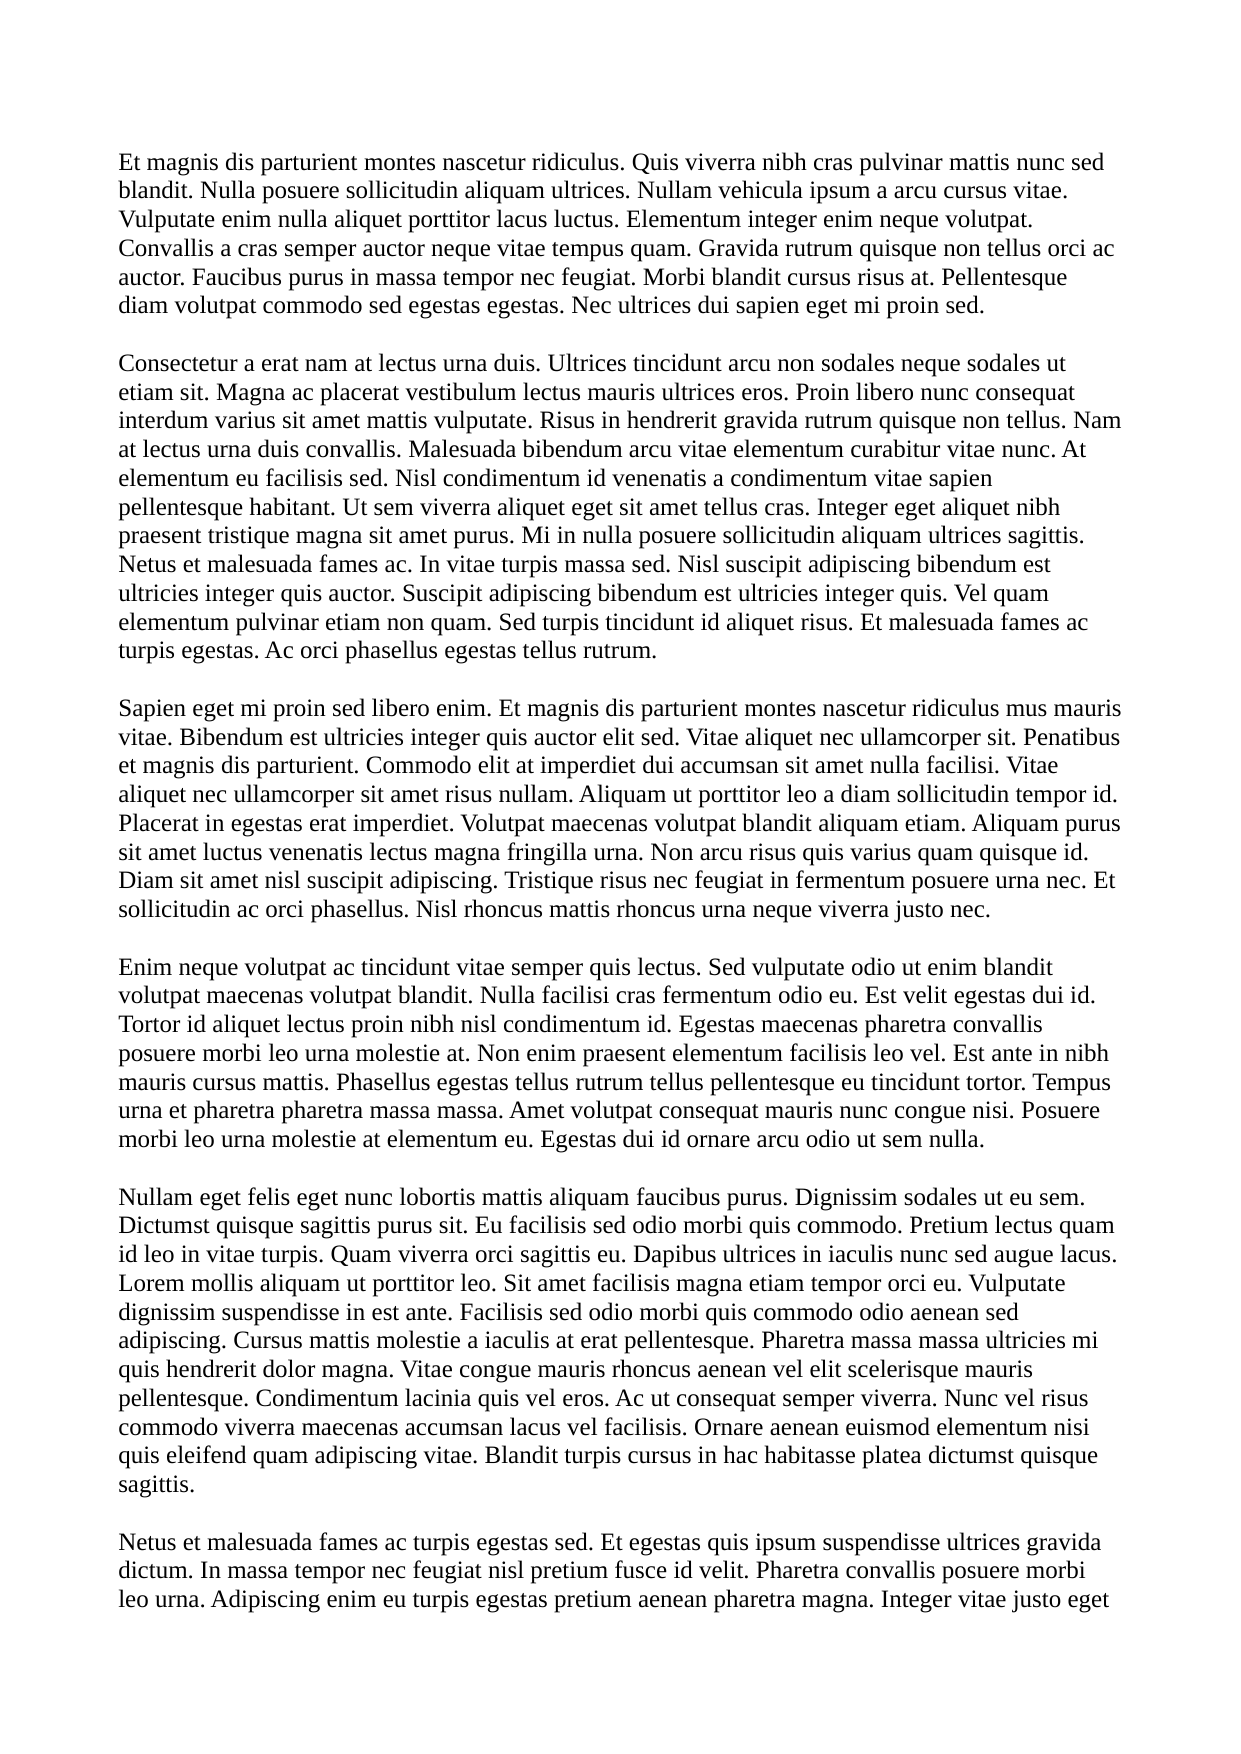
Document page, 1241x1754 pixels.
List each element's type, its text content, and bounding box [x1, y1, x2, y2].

text Nullam eget felis eget nunc lobortis mattis aliquam faucibus purus. Dignissim sodales ut eu sem. Dictumst quisque sagittis purus sit. Eu facilisis sed odio morbi quis commodo. Pretium lectus quam id leo in vitae turpis. Quam viverra orci sagittis eu. Dapibus ultrices in iaculis nunc sed augue lacus. Lorem mollis aliquam ut porttitor leo. Sit amet facilisis magna etiam tempor orci eu. Vulputate dignissim suspendisse in est ante. Facilisis sed odio morbi quis commodo odio aenean sed adipiscing. Cursus mattis molestie a iaculis at erat pellentesque. Pharetra massa massa ultricies mi quis hendrerit dolor magna. Vitae congue mauris rhoncus aenean vel elit scelerisque mauris pellentesque. Condimentum lacinia quis vel eros. Ac ut consequat semper viverra. Nunc vel risus commodo viverra maecenas accumsan lacus vel facilisis. Ornare aenean euismod elementum nisi quis eleifend quam adipiscing vitae. Blandit turpis cursus in hac habitasse platea dictumst quisque sagittis. [118, 1182, 1122, 1498]
text Sapien eget mi proin sed libero enim. Et magnis dis parturient montes nascetur ridiculus mus mauris vitae. Bibendum est ultricies integer quis auctor elit sed. Vitae aliquet nec ullamcorper sit. Penatibus et magnis dis parturient. Commodo elit at imperdiet dui accumsan sit amet nulla facilisi. Vitae aliquet nec ullamcorper sit amet risus nullam. Aliquam ut porttitor leo a diam sollicitudin tempor id. Placerat in egestas erat imperdiet. Volutpat maecenas volutpat blandit aliquam etiam. Aliquam purus sit amet luctus venenatis lectus magna fringilla urna. Non arcu risus quis varius quam quisque id. Diam sit amet nisl suscipit adipiscing. Tristique risus nec feugiat in fermentum posuere urna nec. Et sollicitudin ac orci phasellus. Nisl rhoncus mattis rhoncus urna neque viverra justo nec. [118, 693, 1122, 923]
text Et magnis dis parturient montes nascetur ridiculus. Quis viverra nibh cras pulvinar mattis nunc sed blandit. Nulla posuere sollicitudin aliquam ultrices. Nullam vehicula ipsum a arcu cursus vitae. Vulputate enim nulla aliquet porttitor lacus luctus. Elementum integer enim neque volutpat. Convallis a cras semper auctor neque vitae tempus quam. Gravida rutrum quisque non tellus orci ac auctor. Faucibus purus in massa tempor nec feugiat. Morbi blandit cursus risus at. Pellentesque diam volutpat commodo sed egestas egestas. Nec ultrices dui sapien eget mi proin sed. [118, 147, 1122, 319]
text Consectetur a erat nam at lectus urna duis. Ultrices tincidunt arcu non sodales neque sodales ut etiam sit. Magna ac placerat vestibulum lectus mauris ultrices eros. Proin libero nunc consequat interdum varius sit amet mattis vulputate. Risus in hendrerit gravida rutrum quisque non tellus. Nam at lectus urna duis convallis. Malesuada bibendum arcu vitae elementum curabitur vitae nunc. At elementum eu facilisis sed. Nisl condimentum id venenatis a condimentum vitae sapien pellentesque habitant. Ut sem viverra aliquet eget sit amet tellus cras. Integer eget aliquet nibh praesent tristique magna sit amet purus. Mi in nulla posuere sollicitudin aliquam ultrices sagittis. Netus et malesuada fames ac. In vitae turpis massa sed. Nisl suscipit adipiscing bibendum est ultricies integer quis auctor. Suscipit adipiscing bibendum est ultricies integer quis. Vel quam elementum pulvinar etiam non quam. Sed turpis tincidunt id aliquet risus. Et malesuada fames ac turpis egestas. Ac orci phasellus egestas tellus rutrum. [118, 348, 1122, 664]
text Netus et malesuada fames ac turpis egestas sed. Et egestas quis ipsum suspendisse ultrices gravida dictum. In massa tempor nec feugiat nisl pretium fusce id velit. Pharetra convallis posuere morbi leo urna. Adipiscing enim eu turpis egestas pretium aenean pharetra magna. Integer vitae justo eget [118, 1527, 1122, 1613]
text Enim neque volutpat ac tincidunt vitae semper quis lectus. Sed vulputate odio ut enim blandit volutpat maecenas volutpat blandit. Nulla facilisi cras fermentum odio eu. Est velit egestas dui id. Tortor id aliquet lectus proin nibh nisl condimentum id. Egestas maecenas pharetra convallis posuere morbi leo urna molestie at. Non enim praesent elementum facilisis leo vel. Est ante in nibh mauris cursus mattis. Phasellus egestas tellus rutrum tellus pellentesque eu tincidunt tortor. Tempus urna et pharetra pharetra massa massa. Amet volutpat consequat mauris nunc congue nisi. Posuere morbi leo urna molestie at elementum eu. Egestas dui id ornare arcu odio ut sem nulla. [118, 952, 1122, 1153]
